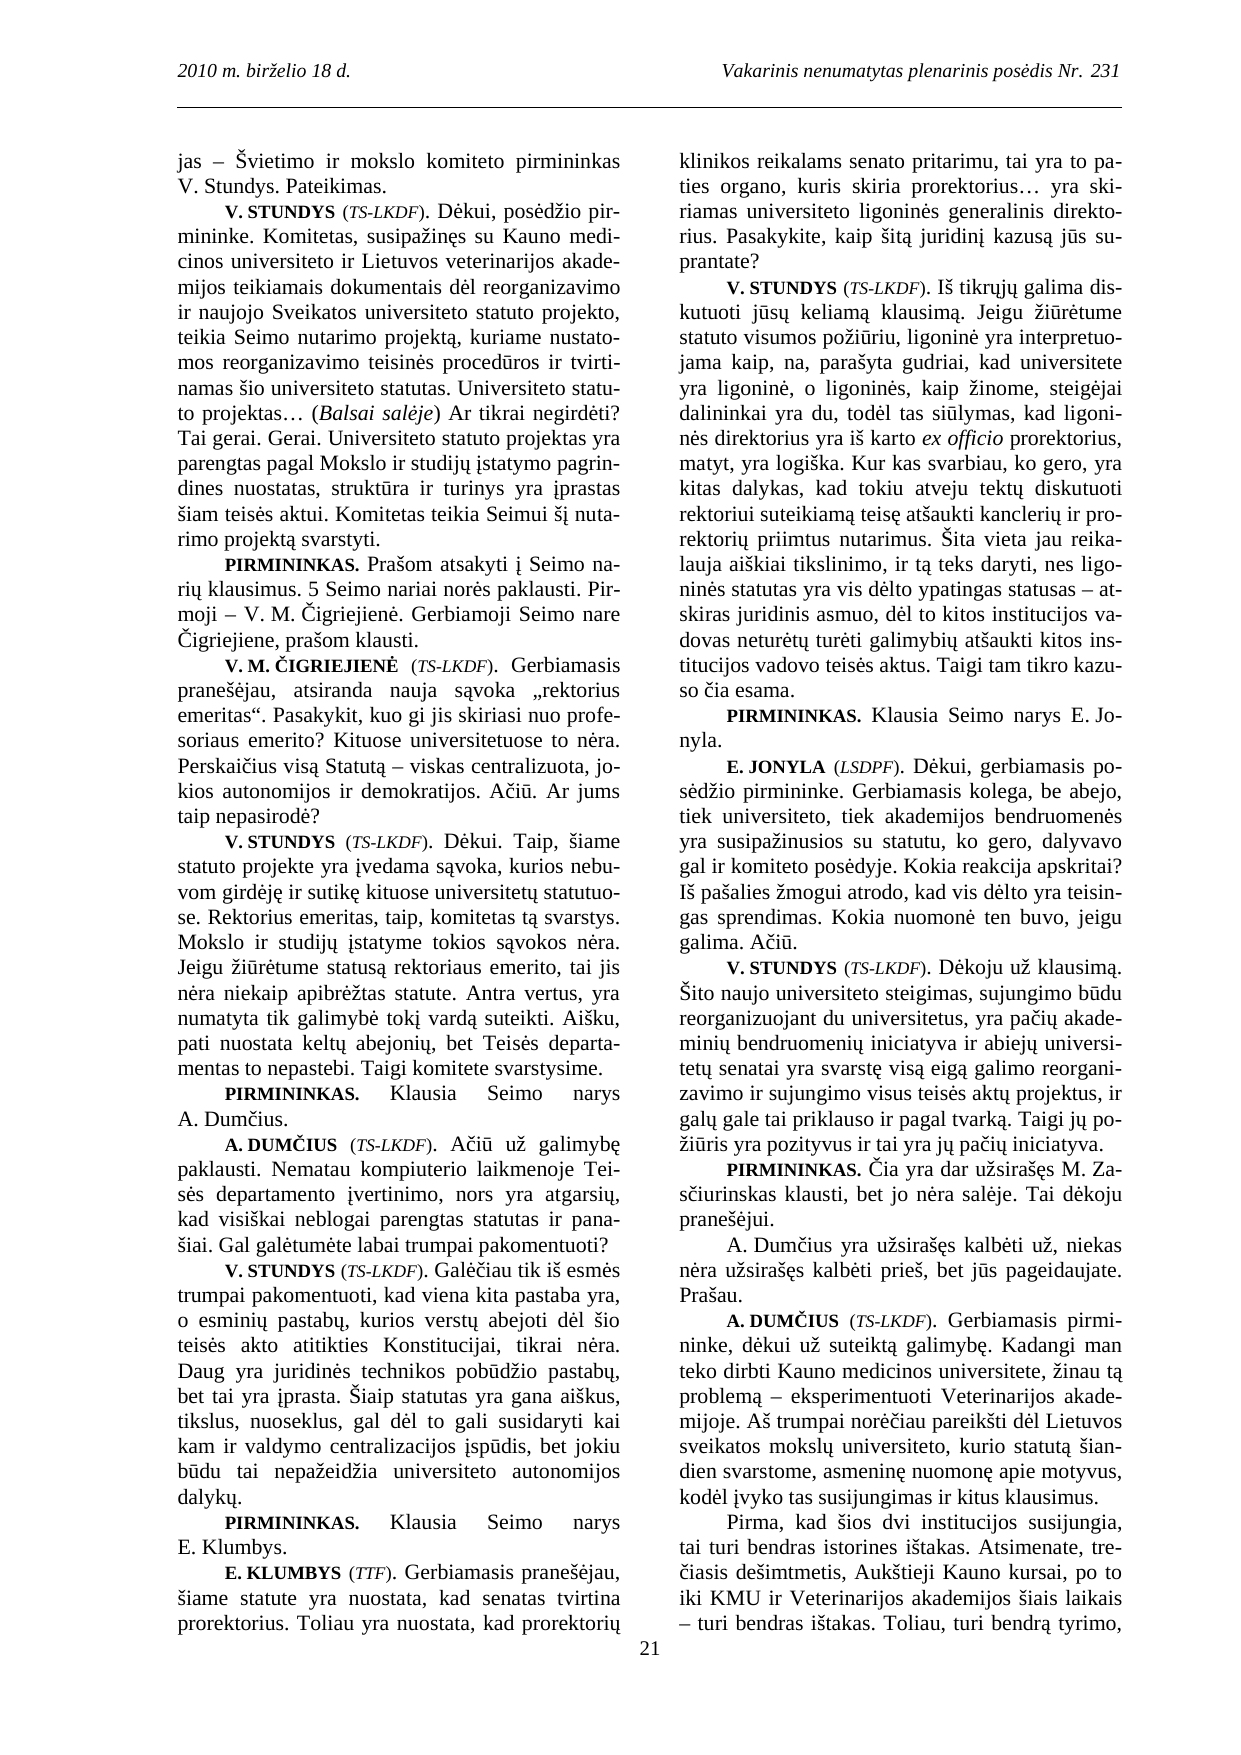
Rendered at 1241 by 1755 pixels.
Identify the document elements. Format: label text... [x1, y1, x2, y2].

text PIRMININKAS. Klau­sia Sei­mo na­rys E. Klum­bys. [177, 1509, 620, 1559]
text PIRMININKAS. Klau­sia Sei­mo na­rys E. Jo­ny­la. [679, 702, 1122, 753]
text V. STUNDYS (TS-LKDF). Dė­kui. Taip, šia­me sta­tu­to pro­jek­te yra įve­da­ma są­vo­ka, ku­rios ne­bu­vom gir­dė­ję ir su­ti­kę ki­tuo­se uni­ver­si­te­tų sta­tu­tuo­se. Rek­to­rius eme­ri­tas, taip, ko­mi­te­tas tą svars­tys. Moks­lo ir stu­di­jų įsta­ty­me to­kios są­vo­kos nė­ra. Jei­gu žiū­rė­tu­me sta­tu­są rek­to­riaus eme­ri­to, tai jis nė­ra nie­kaip api­brėž­tas sta­tu­te. An­tra ver­tus, yra nu­ma­ty­ta tik ga­li­my­bė to­kį var­dą su­teik­ti. Aiš­ku, pa­ti nuo­sta­ta kel­tų abe­jo­nių, bet Tei­sės de­par­ta­men­tas to ne­pa­ste­bi. Tai­gi ko­mi­te­te svars­ty­si­me. [177, 828, 620, 1080]
text PIRMININKAS. Pra­šom at­sa­ky­ti į Sei­mo na­rių klau­si­mus. 5 Sei­mo na­riai no­rės pa­klaus­ti. Pir­mo­ji – V. M. Čig­rie­jie­nė. Ger­bia­mo­ji Sei­mo na­re Čig­rie­jie­ne, pra­šom klaus­ti. [177, 551, 620, 652]
text A. DUMČIUS (TS-LKDF). Ger­bia­ma­sis pir­mi­nin­ke, dė­kui už su­teik­tą ga­li­my­bę. Ka­dan­gi man te­ko dirb­ti Kau­no me­di­ci­nos uni­ver­si­te­te, ži­nau tą pro­ble­mą – eks­pe­ri­men­tuo­ti Ve­te­ri­na­ri­jos aka­de­mi­jo­je. Aš trum­pai no­rė­čiau pa­reikš­ti dėl Lie­tu­vos svei­ka­tos moks­lų uni­ver­si­te­to, ku­rio sta­tu­tą šian­dien svars­to­me, as­me­ni­nę nuo­mo­nę apie mo­ty­vus, ko­dėl įvy­ko tas su­si­jun­gi­mas ir ki­tus klau­si­mus. [679, 1307, 1122, 1509]
text jas – Švie­ti­mo ir moks­lo ko­mi­te­to pir­mi­nin­kas V. Stun­dys. Pa­tei­ki­mas. [177, 148, 620, 198]
text E. JONYLA (LSDPF). Dė­kui, ger­bia­ma­sis po­sė­džio pir­mi­nin­ke. Ger­bia­ma­sis ko­le­ga, be abe­jo, tiek uni­ver­si­te­to, tiek aka­de­mi­jos ben­druo­me­nės yra su­si­pa­ži­nu­sios su sta­tu­tu, ko ge­ro, da­ly­va­vo gal ir ko­mi­te­to po­sė­dy­je. Ko­kia re­ak­ci­ja ap­skri­tai? Iš pa­ša­lies žmo­gui at­ro­do, kad vis dėl­to yra tei­sin­gas spren­di­mas. Ko­kia nuo­mo­nė ten bu­vo, jei­gu ga­li­ma. Ačiū. [679, 753, 1122, 954]
text A. DUMČIUS (TS-LKDF). Ačiū už ga­li­my­bę pa­klaus­ti. Ne­ma­tau kom­piu­te­rio laik­me­no­je Tei­sės de­par­ta­men­to įver­ti­ni­mo, nors yra at­gar­sių, kad vi­siš­kai ne­blo­gai pa­reng­tas sta­tu­tas ir pa­na­šiai. Gal ga­lė­tu­mė­te la­bai trum­pai pa­ko­men­tuo­ti? [177, 1131, 620, 1257]
text PIRMININKAS. Čia yra dar už­si­ra­šęs M. Za­s­čiu­rins­kas klaus­ti, bet jo nė­ra sa­lė­je. Tai dė­ko­ju pra­ne­šė­jui. [679, 1156, 1122, 1232]
text E. KLUMBYS (TTF). Ger­bia­ma­sis pra­ne­šė­jau, šia­me sta­tu­te yra nuo­sta­ta, kad se­na­tas tvir­ti­na pro­rek­to­rius. To­liau yra nuo­sta­ta, kad pro­rek­to­rių [177, 1559, 620, 1635]
text V. STUNDYS (TS-LKDF). Dė­kui, po­sė­džio pir­mi­nin­ke. Ko­mi­te­tas, su­si­pa­ži­nęs su Kau­no me­di­ci­nos uni­ver­si­te­to ir Lie­tu­vos ve­te­ri­na­ri­jos aka­de­mi­jos tei­kia­mais do­ku­men­tais dėl re­or­ga­ni­za­vi­mo ir nau­jo­jo Svei­ka­tos uni­ver­si­te­to sta­tu­to pro­jek­to, tei­kia Sei­mo nu­ta­ri­mo pro­jek­tą, ku­ria­me nu­sta­to­mos re­or­ga­ni­za­vi­mo tei­si­nės pro­ce­dū­ros ir tvir­ti­na­mas šio uni­ver­si­te­to sta­tu­tas. Uni­ver­si­te­to sta­tu­to pro­jek­tas… (Bal­sai sa­lė­je) Ar tik­rai ne­gir­dė­ti? Tai ge­rai. Ge­rai. Uni­ver­si­te­to sta­tu­to pro­jek­tas yra pa­reng­tas pa­gal Moks­lo ir stu­di­jų įsta­ty­mo pa­grin­di­nes nuo­sta­tas, struk­tū­ra ir tu­ri­nys yra įpras­tas šiam tei­sės ak­tui. Ko­mi­te­tas tei­kia Sei­mui šį nu­ta­ri­mo pro­jek­tą svars­ty­ti. [177, 198, 620, 551]
text A. Dum­čius yra už­si­ra­šęs kal­bė­ti už, nie­kas nė­ra už­si­ra­šęs kal­bė­ti prieš, bet jūs pa­gei­dau­ja­te. Pra­šau. [679, 1232, 1122, 1307]
text kli­ni­kos rei­ka­lams se­na­to pri­ta­ri­mu, tai yra to pa­ties or­ga­no, ku­ris ski­ria pro­rek­to­rius… yra ski­riamas uni­ver­si­te­to li­go­ni­nės ge­ne­ra­li­nis di­rek­to­rius. Pa­sa­ky­ki­te, kaip ši­tą ju­ri­di­nį ka­zu­są jūs su­pran­ta­te? [679, 148, 1122, 274]
text V. STUNDYS (TS-LKDF). Iš tik­rų­jų ga­li­ma dis­ku­tuo­ti jū­sų ke­lia­mą klau­si­mą. Jei­gu žiū­rė­tu­me sta­tu­to vi­su­mos po­žiū­riu, li­go­ni­nė yra in­ter­pre­tuo­ja­ma kaip, na, pa­ra­šy­ta gud­riai, kad uni­ver­si­te­te yra li­go­ni­nė, o li­go­ni­nės, kaip ži­no­me, stei­gė­jai da­li­nin­kai yra du, to­dėl tas siū­ly­mas, kad li­go­ni­nės di­rek­to­rius yra iš kar­to ex of­fi­cio pro­rek­to­rius, ma­tyt, yra lo­giš­ka. Kur kas svar­biau, ko ge­ro, yra ki­tas da­ly­kas, kad to­kiu at­ve­ju tek­tų dis­ku­tuo­ti rek­to­riui su­tei­kia­mą tei­sę at­šauk­ti kanc­le­rių ir pro­rek­to­rių pri­im­tus nu­ta­ri­mus. Ši­ta vie­ta jau rei­ka­lau­ja aiš­kiai tiks­li­ni­mo, ir tą teks da­ry­ti, nes li­go­ni­nės sta­tu­tas yra vis dėl­to ypa­tin­gas sta­tu­sas – at­ski­ras ju­ri­di­nis as­muo, dėl to ki­tos ins­ti­tu­ci­jos va­do­vas ne­tu­rė­tų tu­rė­ti ga­li­my­bių at­šauk­ti ki­tos ins­ti­tu­ci­jos va­do­vo tei­sės ak­tus. Tai­gi tam tik­ro ka­zu­so čia esa­ma. [679, 274, 1122, 702]
text V. STUNDYS (TS-LKDF). Ga­lė­čiau tik iš es­mės trum­pai pa­ko­men­tuo­ti, kad vie­na ki­ta pa­sta­ba yra, o es­mi­nių pa­sta­bų, ku­rios vers­tų abe­jo­ti dėl šio tei­sės ak­to ati­tik­ties Kon­sti­tu­ci­jai, tik­rai nė­ra. Daug yra ju­ri­di­nės tech­ni­kos po­bū­džio pa­sta­bų, bet tai yra įpras­ta. Šiaip sta­tu­tas yra ga­na aiš­kus, tiks­lus, nuo­sek­lus, gal dėl to ga­li su­si­da­ry­ti kai kam ir val­dy­mo cen­tra­li­za­ci­jos įspū­dis, bet jo­kiu bū­du tai ne­pa­žei­džia uni­ver­si­te­to au­to­no­mi­jos daly­kų. [177, 1257, 620, 1509]
text PIRMININKAS. Klau­sia Sei­mo na­rys A. Dum­čius. [177, 1080, 620, 1131]
text Pir­ma, kad šios dvi ins­ti­tu­ci­jos su­si­jun­gia, tai tu­ri ben­dras is­to­ri­nes iš­ta­kas. At­si­me­na­te, tre­čia­sis de­šimt­me­tis, Aukš­tie­ji Kau­no kur­sai, po to iki KMU ir Ve­te­ri­na­ri­jos aka­de­mi­jos šiais lai­kais – tu­ri ben­dras iš­ta­kas. To­liau, tu­ri ben­drą ty­ri­mo, [679, 1509, 1122, 1635]
text V. M. ČIGRIEJIENĖ (TS-LKDF). Ger­bia­ma­sis pra­ne­šė­jau, at­si­ran­da nau­ja są­vo­ka „rek­to­rius eme­ri­tas“. Pa­sa­ky­kit, kuo gi jis ski­ria­si nuo pro­fe­so­riaus eme­ri­to? Ki­tuo­se uni­ver­si­te­tuo­se to nė­ra. Per­skai­čius vi­są Sta­tu­tą – vis­kas cen­tra­li­zuo­ta, jo­kios au­to­no­mi­jos ir de­mo­kra­tijos. Ačiū. Ar jums taip ne­pa­si­ro­dė? [177, 652, 620, 828]
text V. STUNDYS (TS-LKDF). Dė­ko­ju už klau­si­mą. Ši­to nau­jo uni­ver­si­te­to stei­gi­mas, su­jun­gi­mo bū­du re­or­ga­ni­zuo­jant du uni­ver­si­te­tus, yra pa­čių aka­de­mi­nių ben­druo­me­nių ini­cia­ty­va ir abie­jų uni­ver­si­te­tų se­na­tai yra svars­tę vi­są ei­gą ga­li­mo re­or­ga­ni­za­vi­mo ir su­jun­gi­mo vi­sus tei­sės ak­tų pro­jek­tus, ir ga­lų ga­le tai pri­klau­so ir pa­gal tvar­ką. Tai­gi jų po­žiū­ris yra po­zi­ty­vus ir tai yra jų pa­čių ini­cia­ty­va. [679, 954, 1122, 1156]
